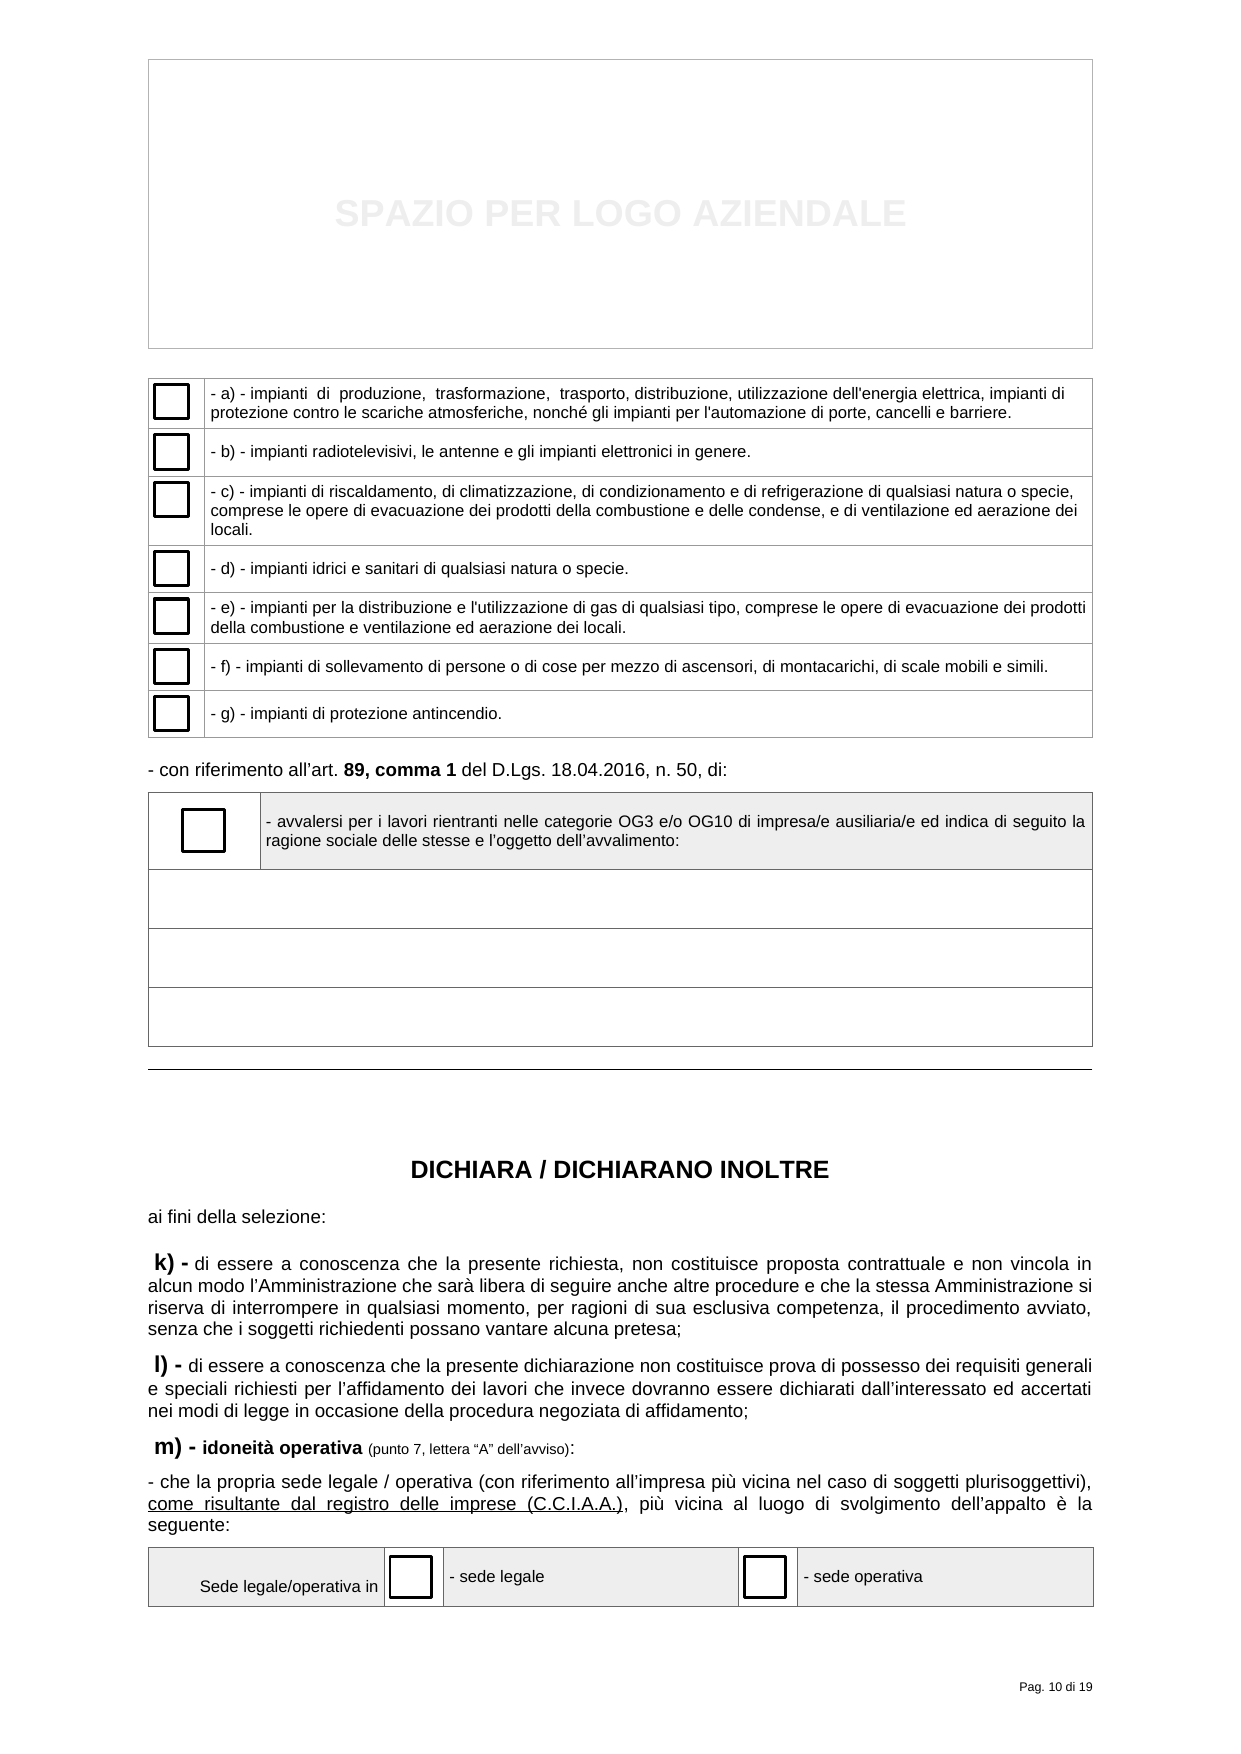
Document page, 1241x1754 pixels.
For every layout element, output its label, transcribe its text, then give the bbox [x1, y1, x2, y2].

table_header [385, 1548, 443, 1606]
table_header [149, 793, 260, 869]
table_cell - c) - impianti di riscaldamento, di climatizzazione, di condizionamento e di refrigerazio­ne di qualsiasi natura o specie, comprese le opere di evacuazione dei prodotti della combustione e delle condense, e di ventilazione ed aerazione dei locali. [205, 477, 1092, 545]
table_cell - f) - impianti di sollevamento di persone o di cose per mezzo di ascensori, di montacarichi, di scale mobili e simili. [205, 644, 1092, 690]
table_cell [149, 691, 204, 737]
table_cell [149, 593, 204, 643]
table_cell - a) - impianti di produzione, trasformazione, trasporto, distribuzione, utilizzazione dell'energia elettrica, impianti di protezione contro le scariche atmosferiche, nonché gli impianti per l'automazione di porte, cancelli e barriere. [205, 379, 1092, 428]
table_cell - g) - impianti di protezione antincendio. [205, 691, 1092, 737]
list di essere a conoscenza che la presente richiesta, non costituisce proposta contrattuale e non vincola in alcun modo l’Amministrazione che sarà libera di seguire anche altre procedure e che la stessa Amministrazione si riserva di interrompere in qualsiasi momento, per ragioni di sua esclusiva competenza, il procedimento avviato, senza che i soggetti richiedenti possano vantare alcuna pretesa; [148, 1249, 1092, 1340]
table_cell [149, 870, 1092, 928]
table_cell - b) - impianti radiotelevisivi, le antenne e gli impianti elettronici in genere. [205, 429, 1092, 476]
text ai fini della selezione: [148, 1206, 1092, 1227]
table_cell [149, 929, 1092, 987]
text DICHIARA / DICHIARANO INOLTRE [148, 1155, 1092, 1184]
list idoneità operativa (punto 7, lettera “A” dell’avviso): [148, 1433, 1092, 1459]
table_cell [149, 379, 204, 428]
table_cell [149, 477, 204, 545]
table_cell [149, 644, 204, 690]
text - che la propria sede legale / operativa (con riferimento all’impresa più vicina nel caso di soggetti plurisoggettivi), come risultante dal registro delle imprese (C.C.I.A.A.), più vicina al luogo di svolgimento dell’appalto è la seguente: [148, 1471, 1092, 1536]
table_header - avvalersi per i lavori rientranti nelle categorie OG3 e/o OG10 di impresa/e ausiliaria/e ed indica di seguito la ragione sociale delle stesse e l’oggetto dell’avvalimento: [261, 793, 1092, 869]
table_cell [149, 546, 204, 592]
list di essere a conoscenza che la presente dichiarazione non costituisce prova di possesso dei requisiti generali e speciali richiesti per l’affidamento dei lavori che invece dovranno essere dichiarati dall’interessato ed accertati nei modi di legge in occasione della procedura negoziata di affidamento; [148, 1351, 1092, 1421]
table_header - sede legale [444, 1548, 738, 1606]
table_header - sede operativa [798, 1548, 1093, 1606]
table_cell [149, 429, 204, 476]
table_cell - e) - impianti per la distribuzione e l'utilizzazione di gas di qualsiasi tipo, comprese le opere di evacuazione dei prodotti della combustione e ventilazione ed aerazione dei locali. [205, 593, 1092, 643]
table_header [739, 1548, 797, 1606]
table_cell [149, 988, 1092, 1046]
text - con riferimento all’art. 89, comma 1 del D.Lgs. 18.04.2016, n. 50, di: [148, 759, 1092, 780]
table_header Sede legale/operativa in [149, 1548, 384, 1606]
table_cell - d) - impianti idrici e sanitari di qualsiasi natura o specie. [205, 546, 1092, 592]
